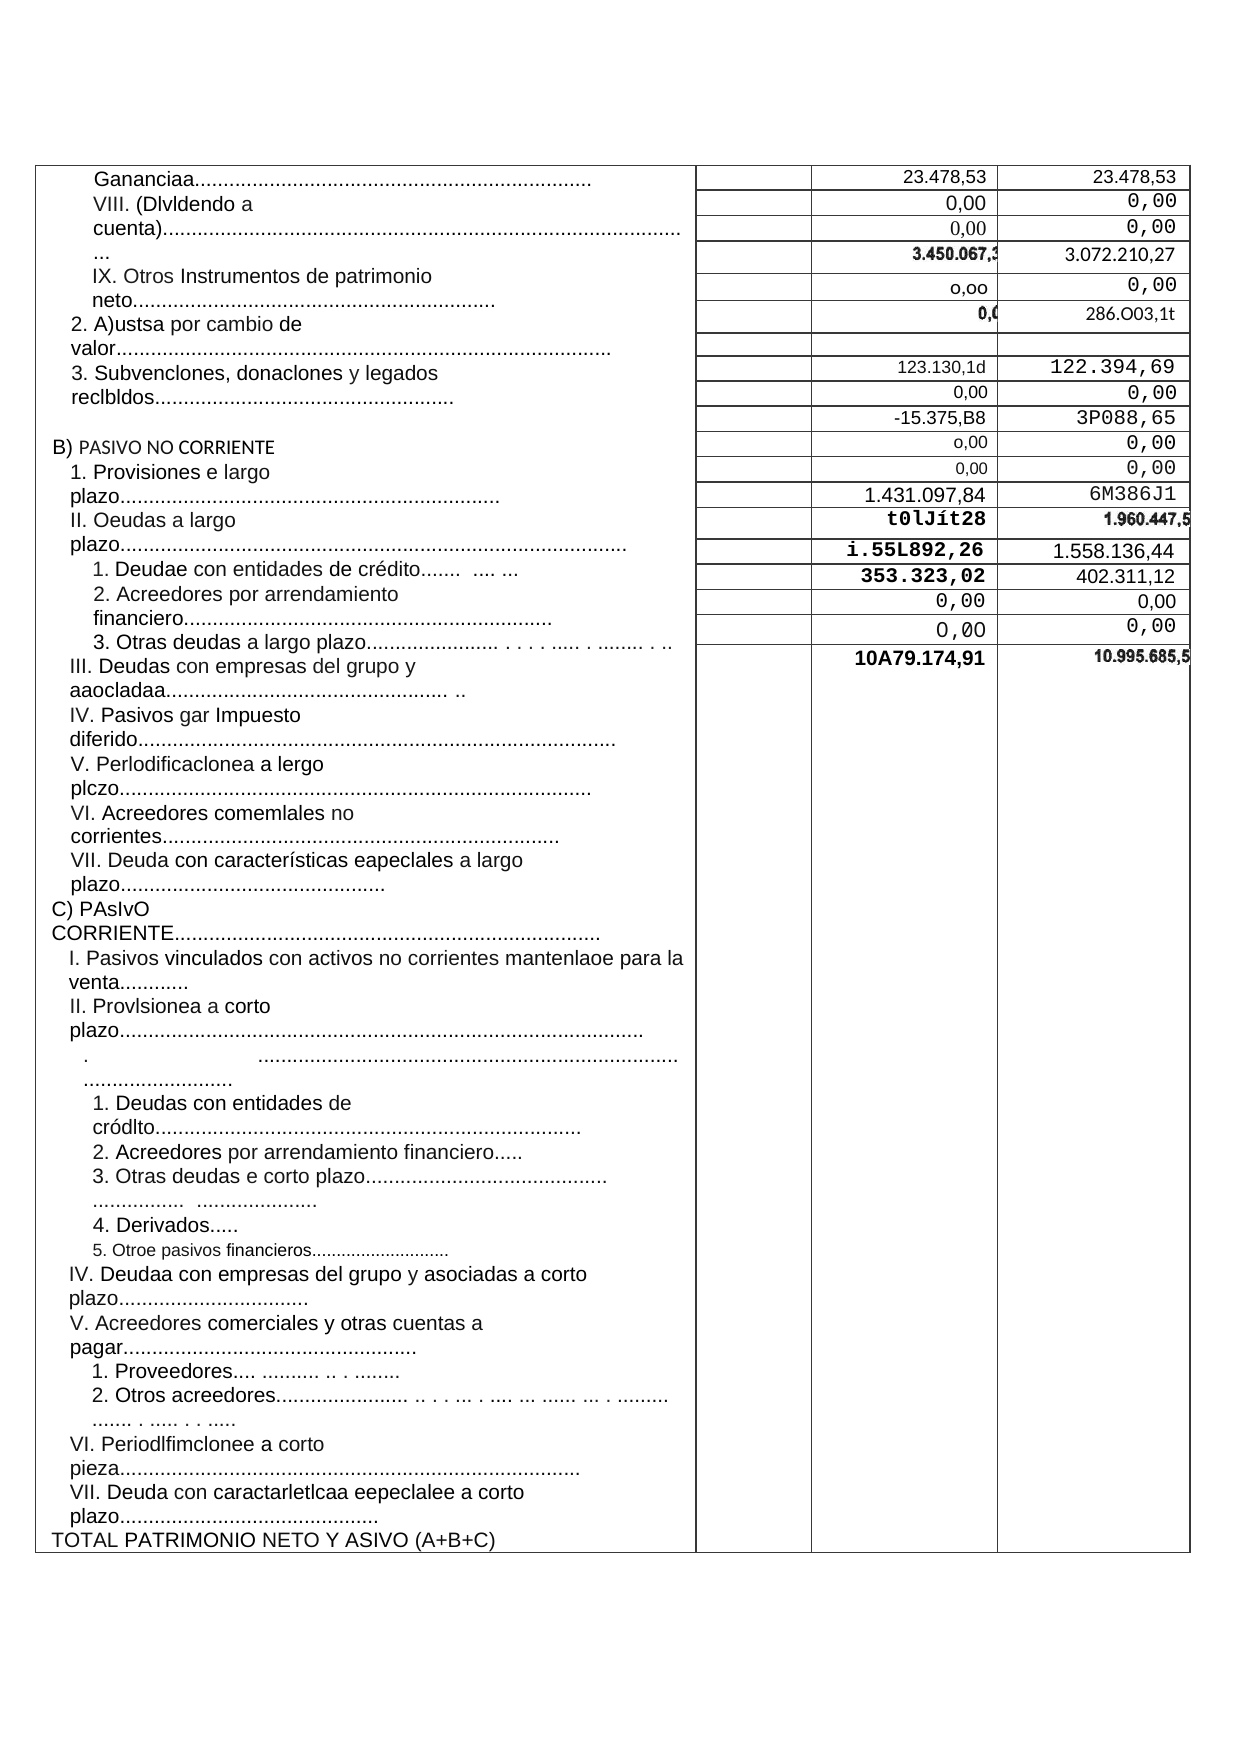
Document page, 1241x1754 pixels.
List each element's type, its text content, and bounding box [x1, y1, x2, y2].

table_cell o,oo [812, 274, 997, 299]
table_cell [998, 645, 1189, 1552]
table_cell O,0O [812, 615, 997, 644]
table_cell 0,00 [998, 615, 1189, 644]
table_cell [697, 540, 811, 563]
table_cell [697, 166, 811, 189]
table_cell [697, 483, 811, 507]
table_cell 122.394,69 [998, 357, 1189, 380]
table_cell -15.375,B8 [812, 407, 997, 431]
table_cell [697, 274, 811, 299]
table_cell [697, 357, 811, 380]
table_cell [697, 382, 811, 405]
table_cell 23.478,53 [812, 166, 997, 189]
table_cell [697, 216, 811, 240]
table_cell 123.130,1d [812, 357, 997, 380]
table_cell [812, 334, 997, 355]
table_cell [697, 301, 811, 332]
table_cell 0,00 [998, 432, 1189, 456]
table_cell A) PATRIMONIO NETO....................................................................................................... 1. Fondos Propios......................................................................................................... I. Capital.......................................................................................................... 1. Capltal escrlturado........................................ 2. (Capital no exigido).................................. . . ...... . ... II. Prima de emlglón.................................................................................................... III. Reservas.......................................................................................................... IV. (Acciones y participaciones an patrimonio propias)........................................ V. Resultados de eJerclclos anteriores..................................................................... VI. Otras aportaciones de cocloe............................................................................... VII. P6rdldae y Gananciaa..................................................................... VIII. (Dlvldendo a cuenta)............................................................................................. IX. Otros Instrumentos de patrimonio neto............................................................... 2. A)ustsa por cambio de valor...................................................................................... 3. Subvenclones, donaclones y legados reclbldos.................................................... PASIVO NO CORRIENTE 1. Provisiones e largo plazo.................................................................. II. Oeudas a largo plazo........................................................................................ Deudae con entidades de crédito....... .... ... 2. Acreedores por arrendamiento financiero................................................................ 3. Otras deudas a largo plazo....................... . . . . ..... . ........ . .. III. Deudas con empresas del grupo y aaocladaa................................................. .. IV. Pasivos gar Impuesto diferido................................................................................... V. Perlodificaclonea a lergo plczo.................................................................................. VI. Acreedores comemlales no corrientes..................................................................... VII. Deuda con características eapeclales a largo plazo.............................................. C) PAsIvO CORRIENTE.......................................................................... I. Pasivos vinculados con activos no corrientes mantenlaoe para la venta............ II. Provlsionea a corto plazo........................................................................................... . ................................................................................................... 1. Deudas con entidades de cródlto.......................................................................... 2. Acreedores por arrendamiento financiero..... 3. Otras deudas e corto plazo.......................................... ................ ..................... 4. Derivados..... 5. Otroe pasivos financieros............................ IV. Deudaa con empresas del grupo y asociadas a corto plazo................................. V. Acreedores comerciales y otras cuentas a pagar................................................... 1. Proveedores.... .......... .. . ........ 2. Otros acreedores....................... .. . . ... . .... ... ...... ... . ......... ....... . ..... . . ..... VI. Periodlfimclonee a corto pieza................................................................................ VII. Deuda con caractarletlcaa eepeclalee a corto plazo............................................. TOTAL PATRIMONIO NETO Y ASIVO (A+B+C) [36, 166, 695, 1552]
picture [1104, 511, 1191, 527]
table_cell [812, 242, 997, 272]
table_cell 0,00 [812, 457, 997, 481]
table_cell [697, 615, 811, 644]
table_cell 0,00 [812, 216, 997, 240]
table_cell [812, 301, 997, 332]
table_cell 1.558.136,44 [998, 540, 1189, 563]
table_cell 0,00 [812, 382, 997, 405]
table_cell [697, 407, 811, 431]
table_cell [697, 565, 811, 588]
table_cell [697, 242, 811, 272]
table_cell 23.478,53 [998, 166, 1189, 189]
table_cell 0,00 [998, 382, 1189, 405]
table_cell [697, 432, 811, 456]
table_cell [697, 645, 811, 1552]
table_cell 0,00 [812, 590, 997, 614]
table_cell 0,00 [998, 191, 1189, 214]
table_cell [697, 508, 811, 538]
table_cell o,00 [812, 432, 997, 456]
table_cell [697, 191, 811, 214]
table_cell [697, 334, 811, 355]
picture [1094, 649, 1191, 665]
table_cell 0,00 [998, 590, 1189, 614]
table_cell 0,00 [998, 274, 1189, 299]
table_cell 1.431.097,84 [812, 483, 997, 507]
table_cell 3.072.210,27 [998, 242, 1189, 272]
table_cell 0,00 [998, 216, 1189, 240]
picture [978, 305, 998, 322]
table_cell i.55L892,26 [812, 540, 997, 563]
table_cell [998, 334, 1189, 355]
table_cell 353.323,02 [812, 565, 997, 588]
picture [912, 246, 998, 262]
table_cell 0,00 [812, 191, 997, 214]
table_cell 402.311,12 [998, 565, 1189, 588]
table_cell [998, 508, 1189, 538]
table_cell [697, 590, 811, 614]
table_cell 286.O03,1t [998, 301, 1189, 332]
table_cell 6M386J1 [998, 483, 1189, 507]
table_cell 0,00 [998, 457, 1189, 481]
table_cell 3P088,65 [998, 407, 1189, 431]
table_cell t0lJít28 [812, 508, 997, 538]
table_cell [697, 457, 811, 481]
table_cell 10A79.174,91 [812, 645, 997, 1552]
